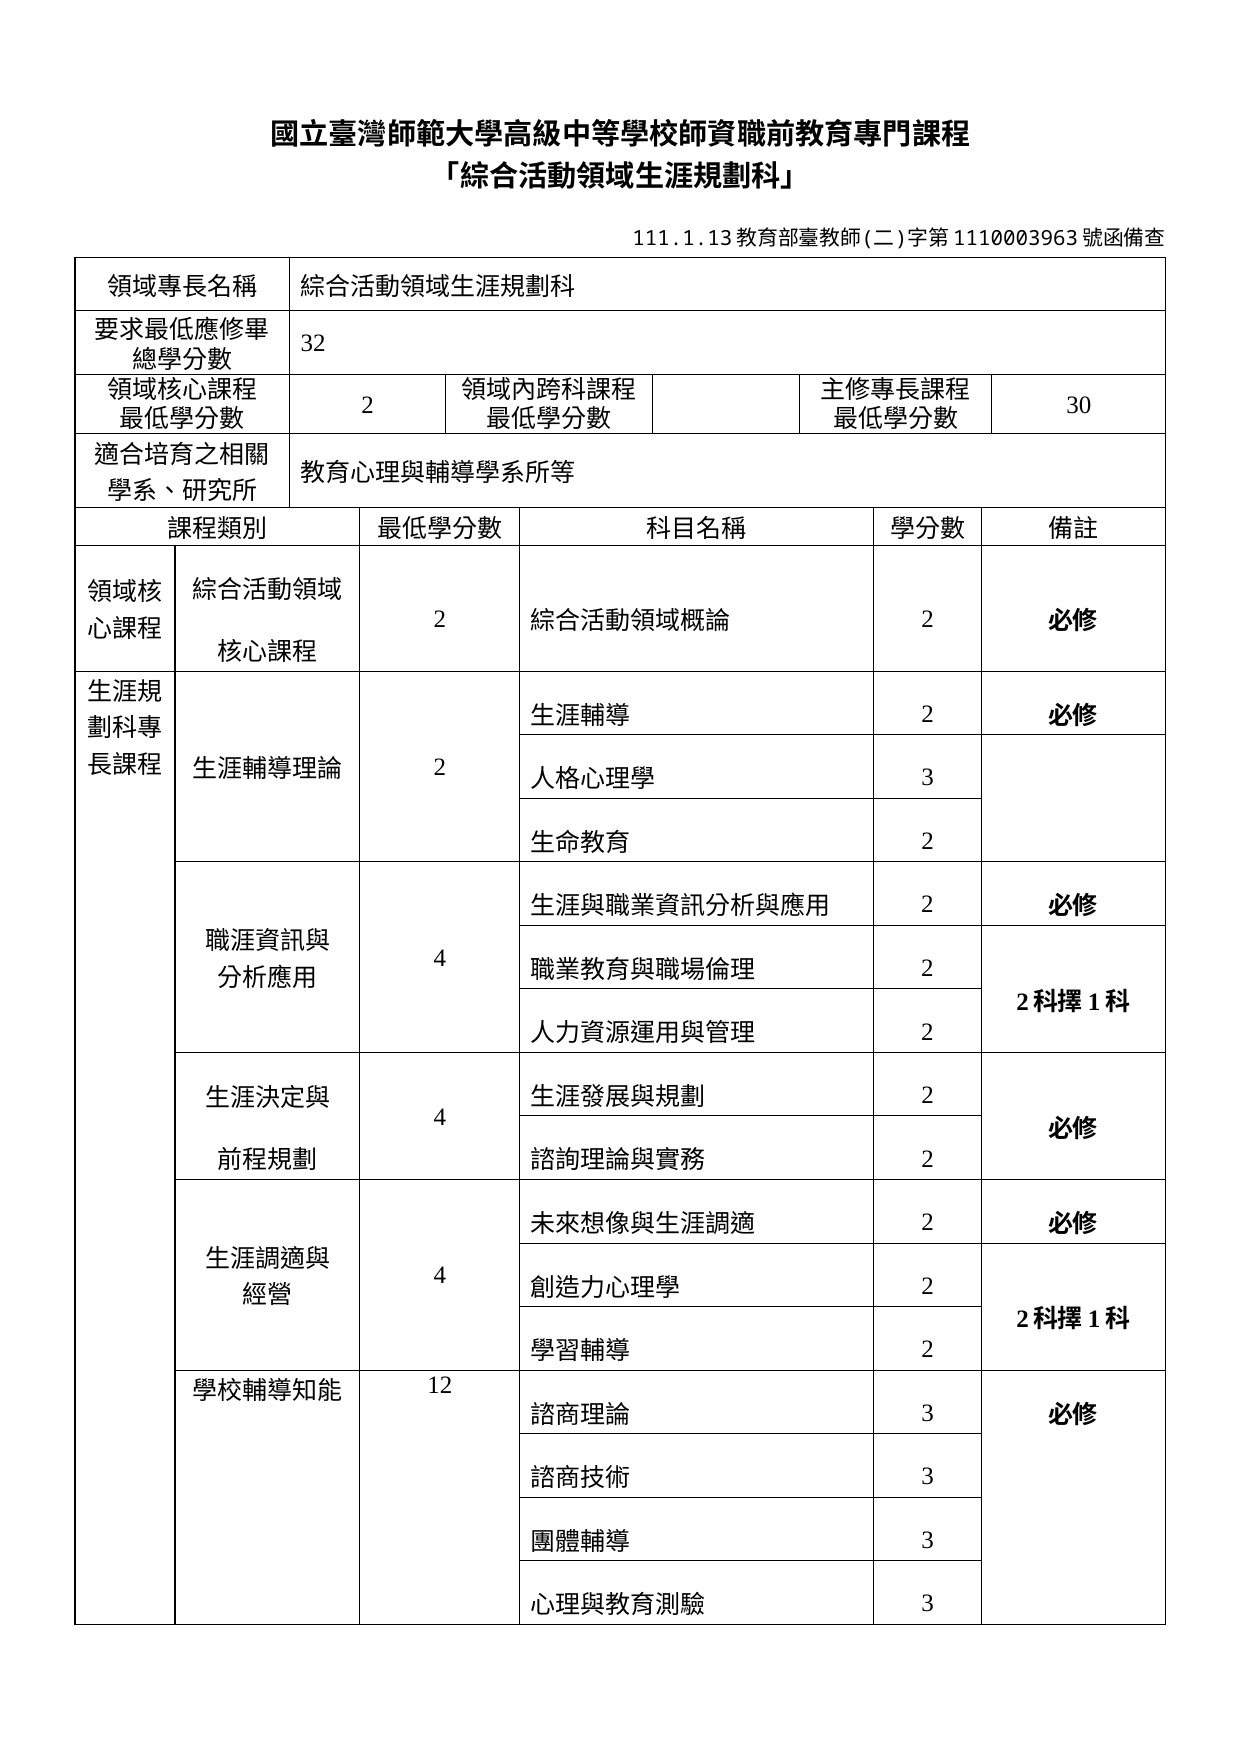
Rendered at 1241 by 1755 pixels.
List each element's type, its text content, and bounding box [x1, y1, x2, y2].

table_cell 必修 [982, 1053, 1165, 1179]
table_cell 綜合活動領域核心課程 [176, 546, 359, 671]
table_cell 生涯調適與 經營 [176, 1180, 359, 1369]
table_cell 生涯規劃科專長課程 [76, 672, 174, 1624]
table_cell 2 [360, 546, 519, 671]
table_cell 諮商技術 [520, 1434, 873, 1497]
table_cell 領域核心課程 最低學分數 [76, 375, 289, 433]
table_cell 心理與教育測驗 [520, 1561, 873, 1624]
table_cell 2 [874, 1116, 981, 1179]
table_cell 學校輔導知能 [176, 1371, 359, 1624]
table_cell 適合培育之相關學系、研究所 [76, 434, 289, 507]
table_cell 未來想像與生涯調適 [520, 1180, 873, 1242]
table_cell 綜合活動領域概論 [520, 546, 873, 671]
table_cell [982, 735, 1165, 861]
table_cell 教育心理與輔導學系所等 [290, 434, 1165, 507]
table_cell 2 [874, 672, 981, 734]
table_cell 主修專長課程最低學分數 [800, 375, 991, 433]
table_cell 2 [290, 375, 445, 433]
table_cell 生命教育 [520, 799, 873, 861]
table_cell 職業教育與職場倫理 [520, 926, 873, 988]
table_cell 諮商理論 [520, 1371, 873, 1433]
table_header 領域專長名稱 [76, 258, 289, 310]
table_cell 2 [874, 989, 981, 1052]
table_cell 3 [874, 1434, 981, 1497]
table_cell 4 [360, 862, 519, 1052]
table_cell 2 [874, 1307, 981, 1369]
text 「綜合活動領域生涯規劃科」 [75, 153, 1165, 194]
table_cell 3 [874, 735, 981, 798]
table_cell 4 [360, 1180, 519, 1369]
table_cell 必修 [982, 1371, 1165, 1624]
table_cell 3 [874, 1561, 981, 1624]
table_cell 團體輔導 [520, 1498, 873, 1560]
table_cell 必修 [982, 546, 1165, 671]
table_cell 2 [874, 1053, 981, 1115]
table_header 綜合活動領域生涯規劃科 [290, 258, 1165, 310]
table_cell 學分數 [874, 508, 981, 544]
table_cell 備註 [982, 508, 1165, 544]
table_cell 諮詢理論與實務 [520, 1116, 873, 1179]
table_cell 最低學分數 [360, 508, 519, 544]
table_cell 2科擇1科 [982, 1244, 1165, 1369]
table_cell 生涯發展與規劃 [520, 1053, 873, 1115]
table_cell [653, 375, 799, 433]
table_cell 4 [360, 1053, 519, 1179]
table_cell 課程類別 [76, 508, 359, 544]
table_cell 必修 [982, 862, 1165, 925]
table_cell 3 [874, 1498, 981, 1560]
table_cell 2科擇1科 [982, 926, 1165, 1052]
table_cell 2 [874, 799, 981, 861]
text 111.1.13教育部臺教師(二)字第1110003963號函備查 [75, 194, 1165, 257]
table_cell 職涯資訊與 分析應用 [176, 862, 359, 1052]
table_cell 生涯輔導 [520, 672, 873, 734]
table_cell 要求最低應修畢 總學分數 [76, 311, 289, 374]
table_cell 2 [874, 1180, 981, 1242]
table_cell 生涯決定與 前程規劃 [176, 1053, 359, 1179]
table_cell 人格心理學 [520, 735, 873, 798]
table_cell 學習輔導 [520, 1307, 873, 1369]
table_cell 32 [290, 311, 1165, 374]
table_cell 2 [874, 546, 981, 671]
table_cell 必修 [982, 672, 1165, 734]
table_cell 3 [874, 1371, 981, 1433]
text 國立臺灣師範大學高級中等學校師資職前教育專門課程 [75, 111, 1165, 153]
table_cell 2 [874, 862, 981, 925]
table_cell 30 [992, 375, 1165, 433]
table_cell 生涯與職業資訊分析與應用 [520, 862, 873, 925]
table_cell 生涯輔導理論 [176, 672, 359, 861]
table_cell 2 [360, 672, 519, 861]
table_cell 領域內跨科課程 最低學分數 [446, 375, 652, 433]
table_cell 2 [874, 926, 981, 988]
table_cell 領域核心課程 [76, 546, 174, 671]
table_cell 人力資源運用與管理 [520, 989, 873, 1052]
table_cell 2 [874, 1244, 981, 1306]
table_cell 必修 [982, 1180, 1165, 1242]
table_cell 12 [360, 1371, 519, 1624]
table_cell 創造力心理學 [520, 1244, 873, 1306]
table_cell 科目名稱 [520, 508, 873, 544]
